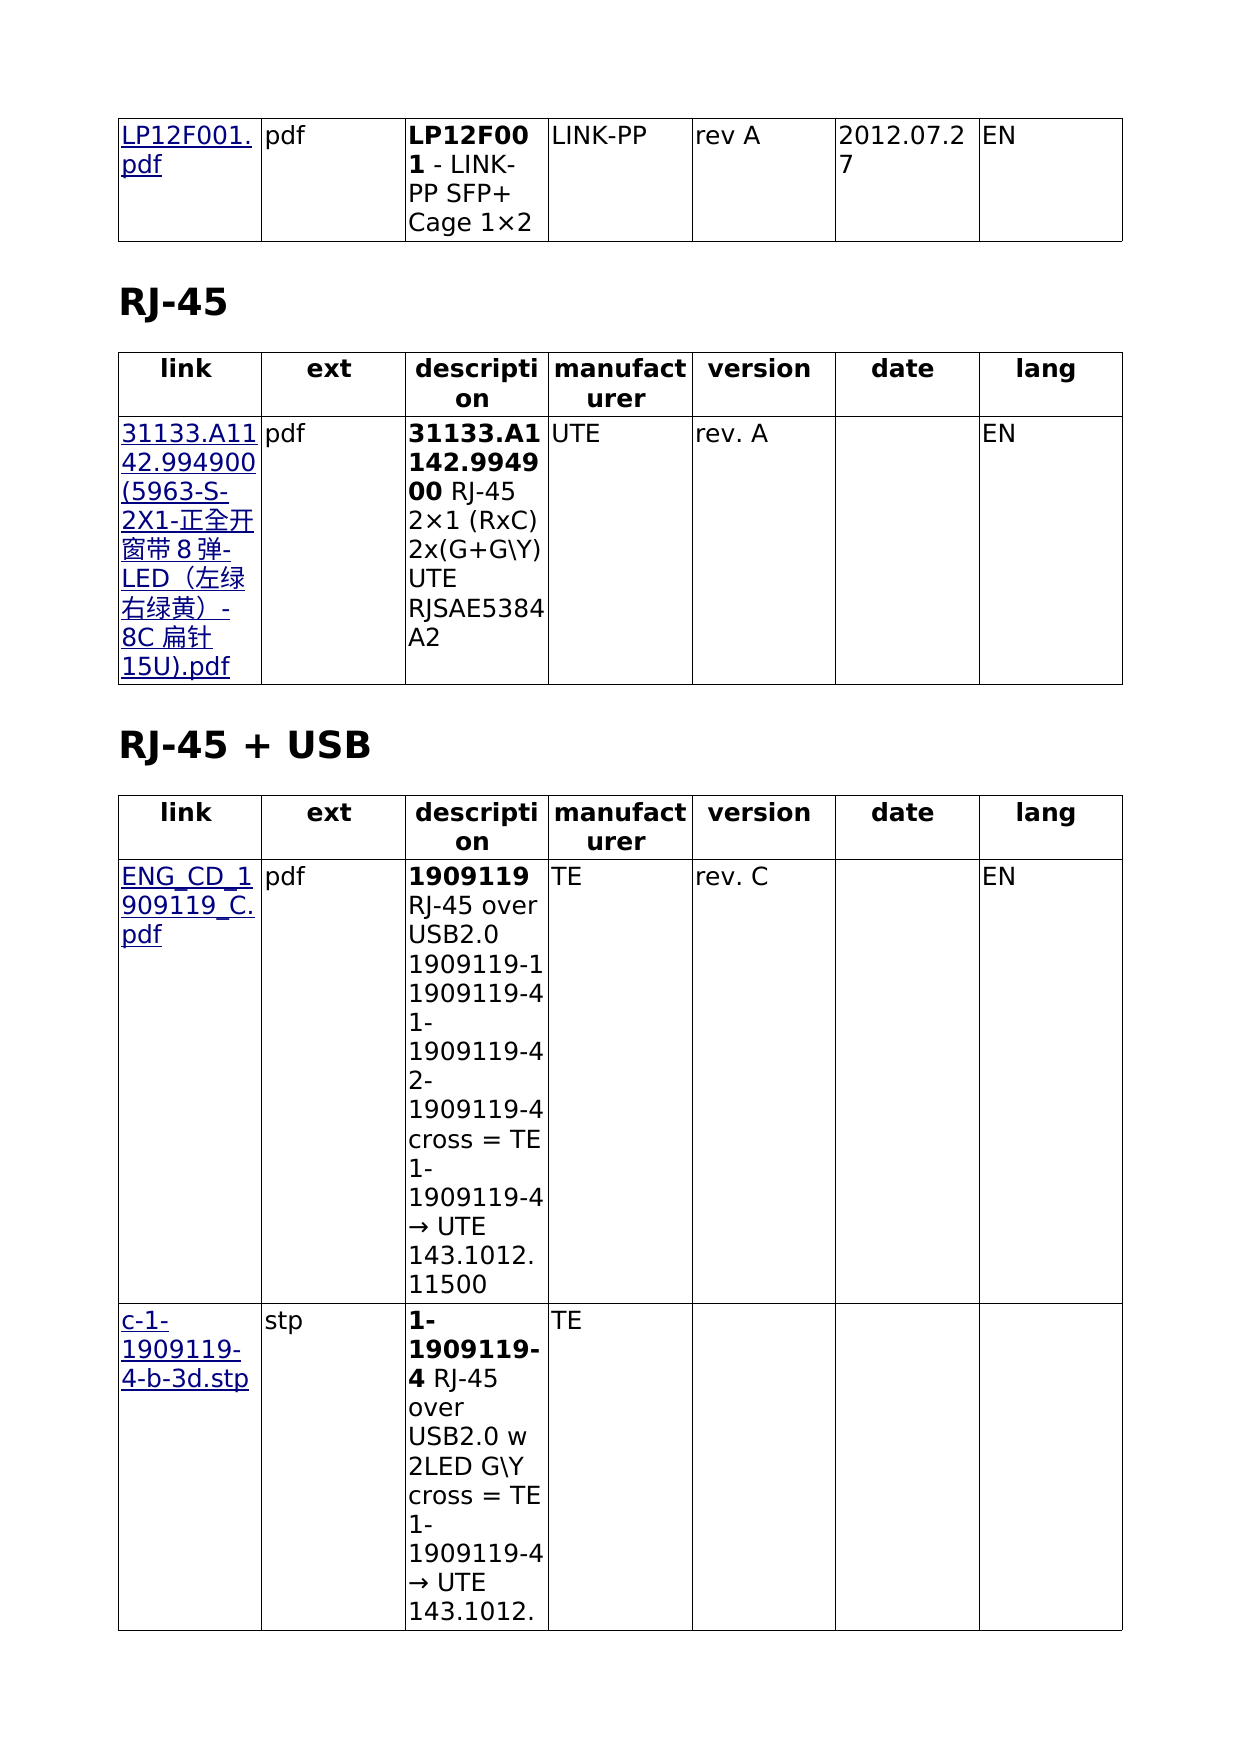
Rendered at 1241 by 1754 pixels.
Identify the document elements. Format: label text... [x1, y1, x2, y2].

table_header lang [980, 353, 1122, 416]
table_header version [693, 796, 835, 859]
table_cell pdf [262, 860, 405, 1303]
table_cell pdf [262, 119, 405, 241]
table_header date [836, 796, 979, 859]
table_header lang [980, 796, 1122, 859]
table_cell [836, 1304, 979, 1629]
table_cell [980, 1304, 1122, 1629]
table_header manufacturer [549, 353, 692, 416]
table_header link [119, 353, 261, 416]
table_cell 1909119 RJ-45 over USB2.0 1909119-1 1909119-4 1-1909119-4 2-1909119-4 cross = TE 1-1909119-4 → UTE 143.1012.11500 [406, 860, 548, 1303]
table_cell 31133.A1142.994900 RJ-45 2×1 (RxC) 2x(G+G\Y) UTE RJSAE5384A2 [406, 417, 548, 684]
table_cell rev. A [693, 417, 835, 684]
table_cell pdf [262, 417, 405, 684]
table_cell 1-1909119-4 RJ-45 over USB2.0 w 2LED G\Y cross = TE 1-1909119-4 → UTE 143.1012. [406, 1304, 548, 1629]
table_header ext [262, 796, 405, 859]
table_header link [119, 796, 261, 859]
subtitle RJ-45 + USB [118, 724, 1122, 768]
table_cell LINK-PP [549, 119, 692, 241]
table_cell TE [549, 860, 692, 1303]
table_cell stp [262, 1304, 405, 1629]
table_cell rev. C [693, 860, 835, 1303]
table_header date [836, 353, 979, 416]
table_cell EN [980, 417, 1122, 684]
table_cell EN [980, 860, 1122, 1303]
table_cell EN [980, 119, 1122, 241]
table_cell [836, 860, 979, 1303]
table_header version [693, 353, 835, 416]
table_cell ENG_CD_1909119_C.pdf [119, 860, 261, 1303]
table_cell LP12F001 - LINK-PP SFP+ Cage 1×2 [406, 119, 548, 241]
table_header description [406, 796, 548, 859]
table_cell [693, 1304, 835, 1629]
table_header description [406, 353, 548, 416]
table_cell [836, 417, 979, 684]
table_cell 2012.07.27 [836, 119, 979, 241]
subtitle RJ-45 [118, 281, 1122, 324]
table_cell UTE [549, 417, 692, 684]
table_cell TE [549, 1304, 692, 1629]
table_cell c-1-1909119-4-b-3d.stp [119, 1304, 261, 1629]
table_header ext [262, 353, 405, 416]
table_cell 31133.A1142.994900(5963-S-2X1-正全开窗带8弹-LED（左绿右绿黄）-8C 扁针15U).pdf [119, 417, 261, 684]
table_cell rev A [693, 119, 835, 241]
table_cell LP12F001.pdf [119, 119, 261, 241]
table_header manufacturer [549, 796, 692, 859]
